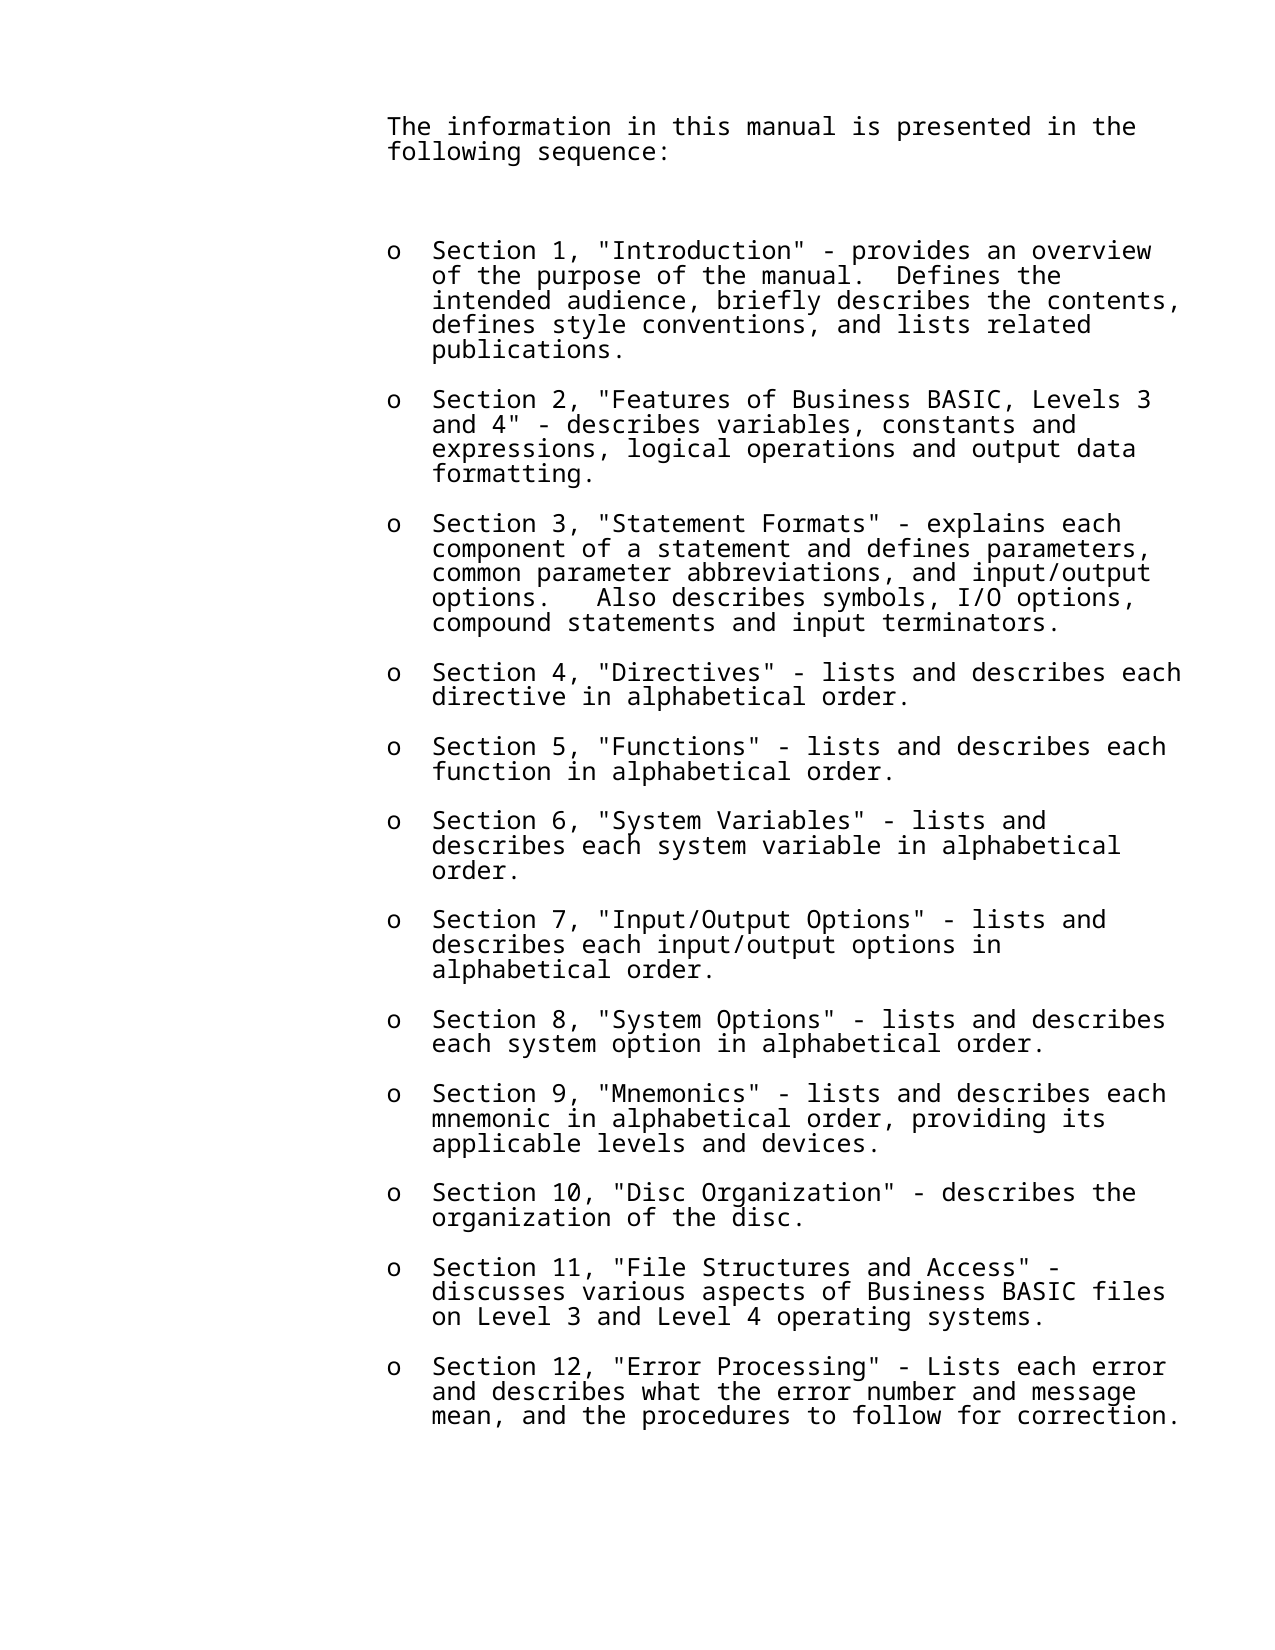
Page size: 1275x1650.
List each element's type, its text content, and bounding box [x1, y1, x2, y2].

text order. [41, 859, 1234, 884]
text formatting. [41, 463, 1234, 488]
text mean, and the procedures to follow for correction. [41, 1405, 1234, 1430]
text directive in alphabetical order. [41, 686, 1234, 711]
text o Section 2, "Features of Business BASIC, Levels 3 [41, 388, 1234, 413]
text o Section 4, "Directives" - lists and describes each [41, 661, 1234, 686]
text describes each system variable in alphabetical [41, 835, 1234, 859]
text of the purpose of the manual. Defines the [41, 264, 1234, 289]
text o Section 10, "Disc Organization" - describes the [41, 1182, 1234, 1207]
text discusses various aspects of Business BASIC files [41, 1281, 1234, 1306]
text and 4" - describes variables, constants and [41, 413, 1234, 438]
text applicable levels and devices. [41, 1132, 1234, 1157]
text o Section 6, "System Variables" - lists and [41, 810, 1234, 835]
text intended audience, briefly describes the contents, [41, 289, 1234, 314]
text component of a statement and defines parameters, [41, 537, 1234, 562]
text o Section 8, "System Options" - lists and describes [41, 1008, 1234, 1033]
text following sequence: [41, 141, 1234, 165]
text The information in this manual is presented in the [41, 116, 1234, 141]
text o Section 3, "Statement Formats" - explains each [41, 512, 1234, 537]
text expressions, logical operations and output data [41, 438, 1234, 463]
text each system option in alphabetical order. [41, 1033, 1234, 1058]
text mnemonic in alphabetical order, providing its [41, 1107, 1234, 1132]
text on Level 3 and Level 4 operating systems. [41, 1306, 1234, 1331]
text o Section 12, "Error Processing" - Lists each error [41, 1355, 1234, 1380]
text o Section 9, "Mnemonics" - lists and describes each [41, 1083, 1234, 1107]
text common parameter abbreviations, and input/output [41, 562, 1234, 587]
text o Section 5, "Functions" - lists and describes each [41, 736, 1234, 760]
text publications. [41, 339, 1234, 364]
text compound statements and input terminators. [41, 612, 1234, 636]
text alphabetical order. [41, 959, 1234, 983]
text o Section 11, "File Structures and Access" - [41, 1256, 1234, 1281]
text function in alphabetical order. [41, 760, 1234, 785]
text organization of the disc. [41, 1207, 1234, 1231]
text options. Also describes symbols, I/O options, [41, 587, 1234, 612]
text and describes what the error number and message [41, 1380, 1234, 1405]
text describes each input/output options in [41, 934, 1234, 959]
text o Section 7, "Input/Output Options" - lists and [41, 909, 1234, 934]
text o Section 1, "Introduction" - provides an overview [41, 240, 1234, 264]
text defines style conventions, and lists related [41, 314, 1234, 339]
